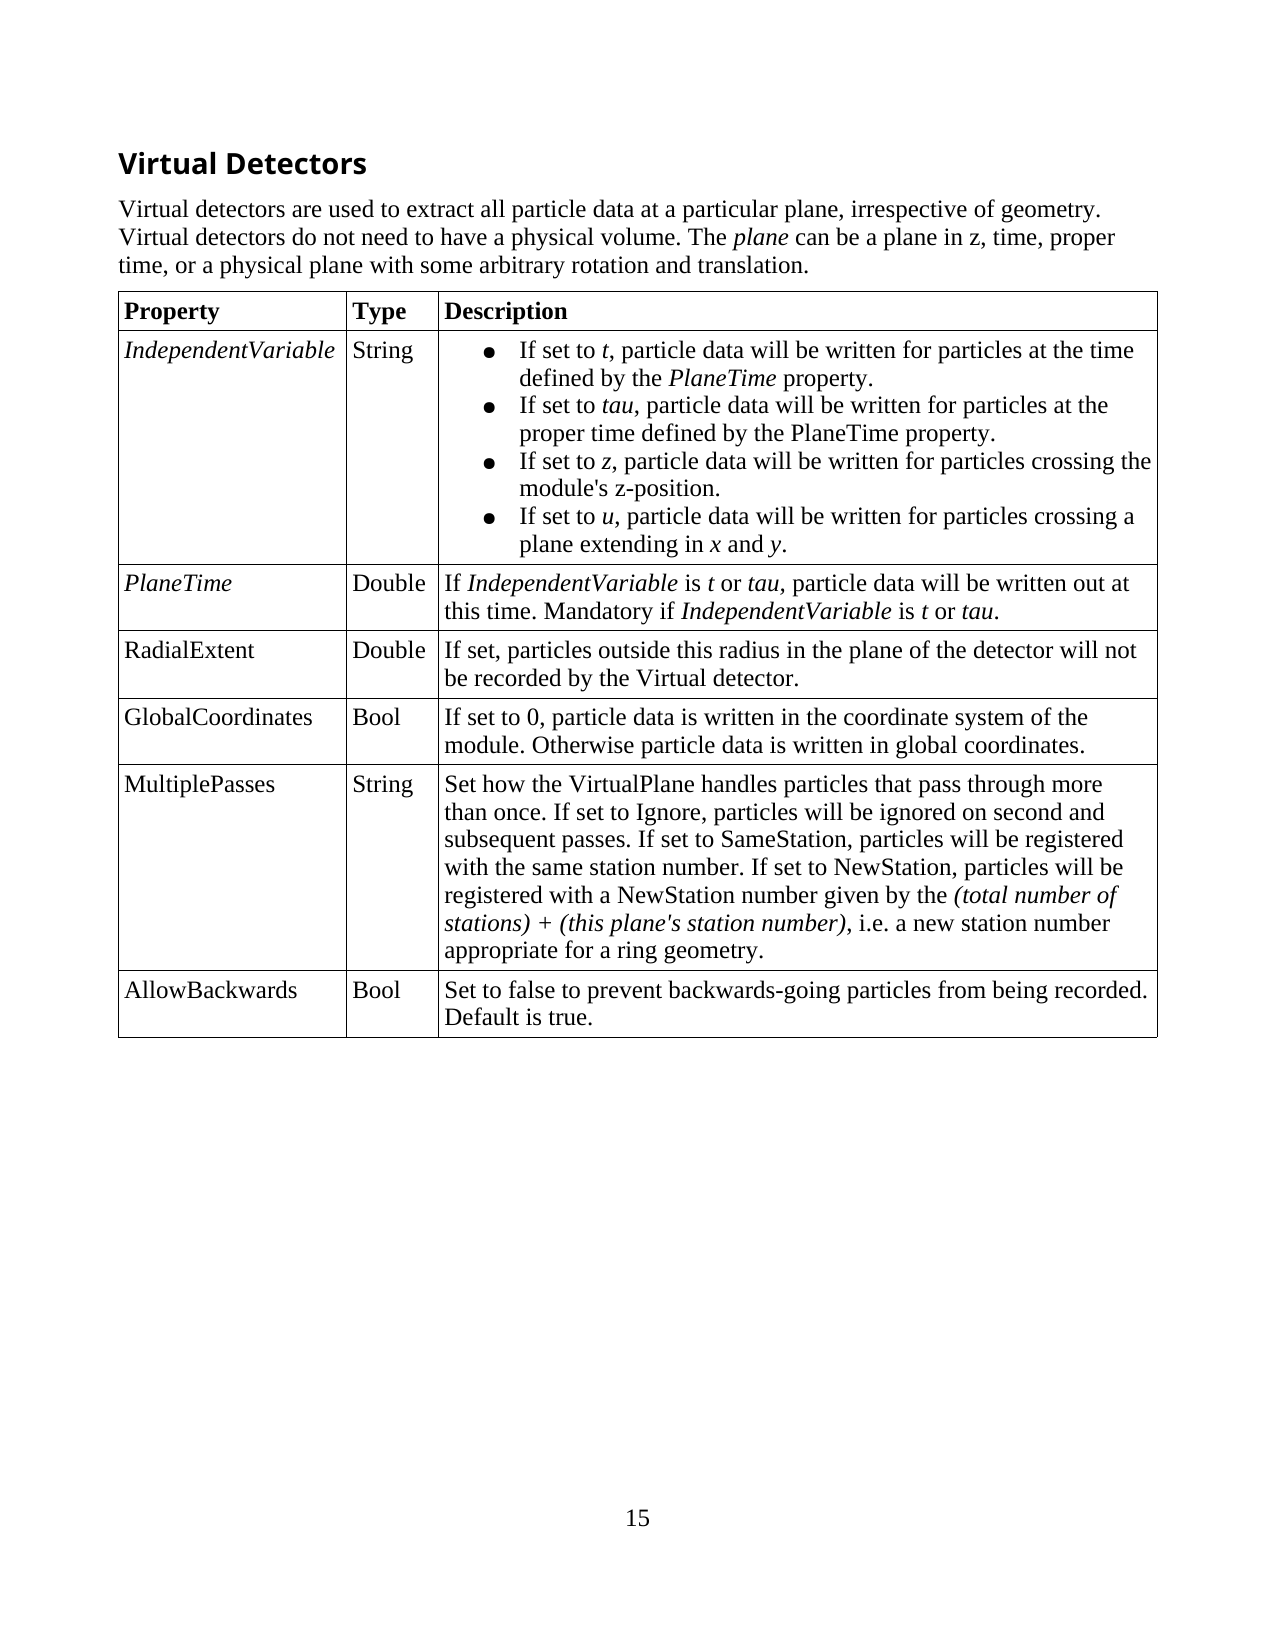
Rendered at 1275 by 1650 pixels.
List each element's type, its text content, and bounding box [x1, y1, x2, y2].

table_cell IndependentVariable [119, 331, 346, 563]
table_cell Double [347, 631, 438, 697]
table_cell Bool [347, 699, 438, 764]
table_cell AllowBackwards [119, 971, 346, 1037]
table_cell If IndependentVariable is t or tau, particle data will be written out at this time. Mandatory if IndependentVariable is t or tau. [439, 565, 1157, 630]
table_cell If set to 0, particle data is written in the coordinate system of the module. Otherwise particle data is written in global coordinates. [439, 699, 1157, 764]
table_cell String [347, 331, 438, 563]
table_header Property [119, 292, 346, 330]
table_cell Bool [347, 971, 438, 1037]
text Virtual detectors are used to extract all particle data at a particular plane, irrespective of geometry. Virtual detectors do not need to have a physical volume. The plane can be a plane in z, time, proper time, or a physical plane with some arbitrary rotation and translation. [118, 195, 1157, 278]
table_header Description [439, 292, 1157, 330]
table_cell If set, particles outside this radius in the plane of the detector will not be recorded by the Virtual detector. [439, 631, 1157, 697]
table_cell Set to false to prevent backwards-going particles from being recorded. Default is true. [439, 971, 1157, 1037]
table_cell GlobalCoordinates [119, 699, 346, 764]
table_cell RadialExtent [119, 631, 346, 697]
table_cell String [347, 765, 438, 970]
table_cell Set how the VirtualPlane handles particles that pass through more than once. If set to Ignore, particles will be ignored on second and subsequent passes. If set to SameStation, particles will be registered with the same station number. If set to NewStation, particles will be registered with a NewStation number given by the (total number of stations) + (this plane's station number), i.e. a new station number appropriate for a ring geometry. [439, 765, 1157, 970]
table_cell If set to t, particle data will be written for particles at the time defined by the PlaneTime property. If set to tau, particle data will be written for particles at the proper time defined by the PlaneTime property. If set to z, particle data will be written for particles crossing the module's z-position. If set to u, particle data will be written for particles crossing a plane extending in x and y. [439, 331, 1157, 563]
table_cell PlaneTime [119, 565, 346, 630]
table_cell Double [347, 565, 438, 630]
subtitle Virtual Detectors [118, 143, 1157, 183]
table_cell MultiplePasses [119, 765, 346, 970]
table_header Type [347, 292, 438, 330]
